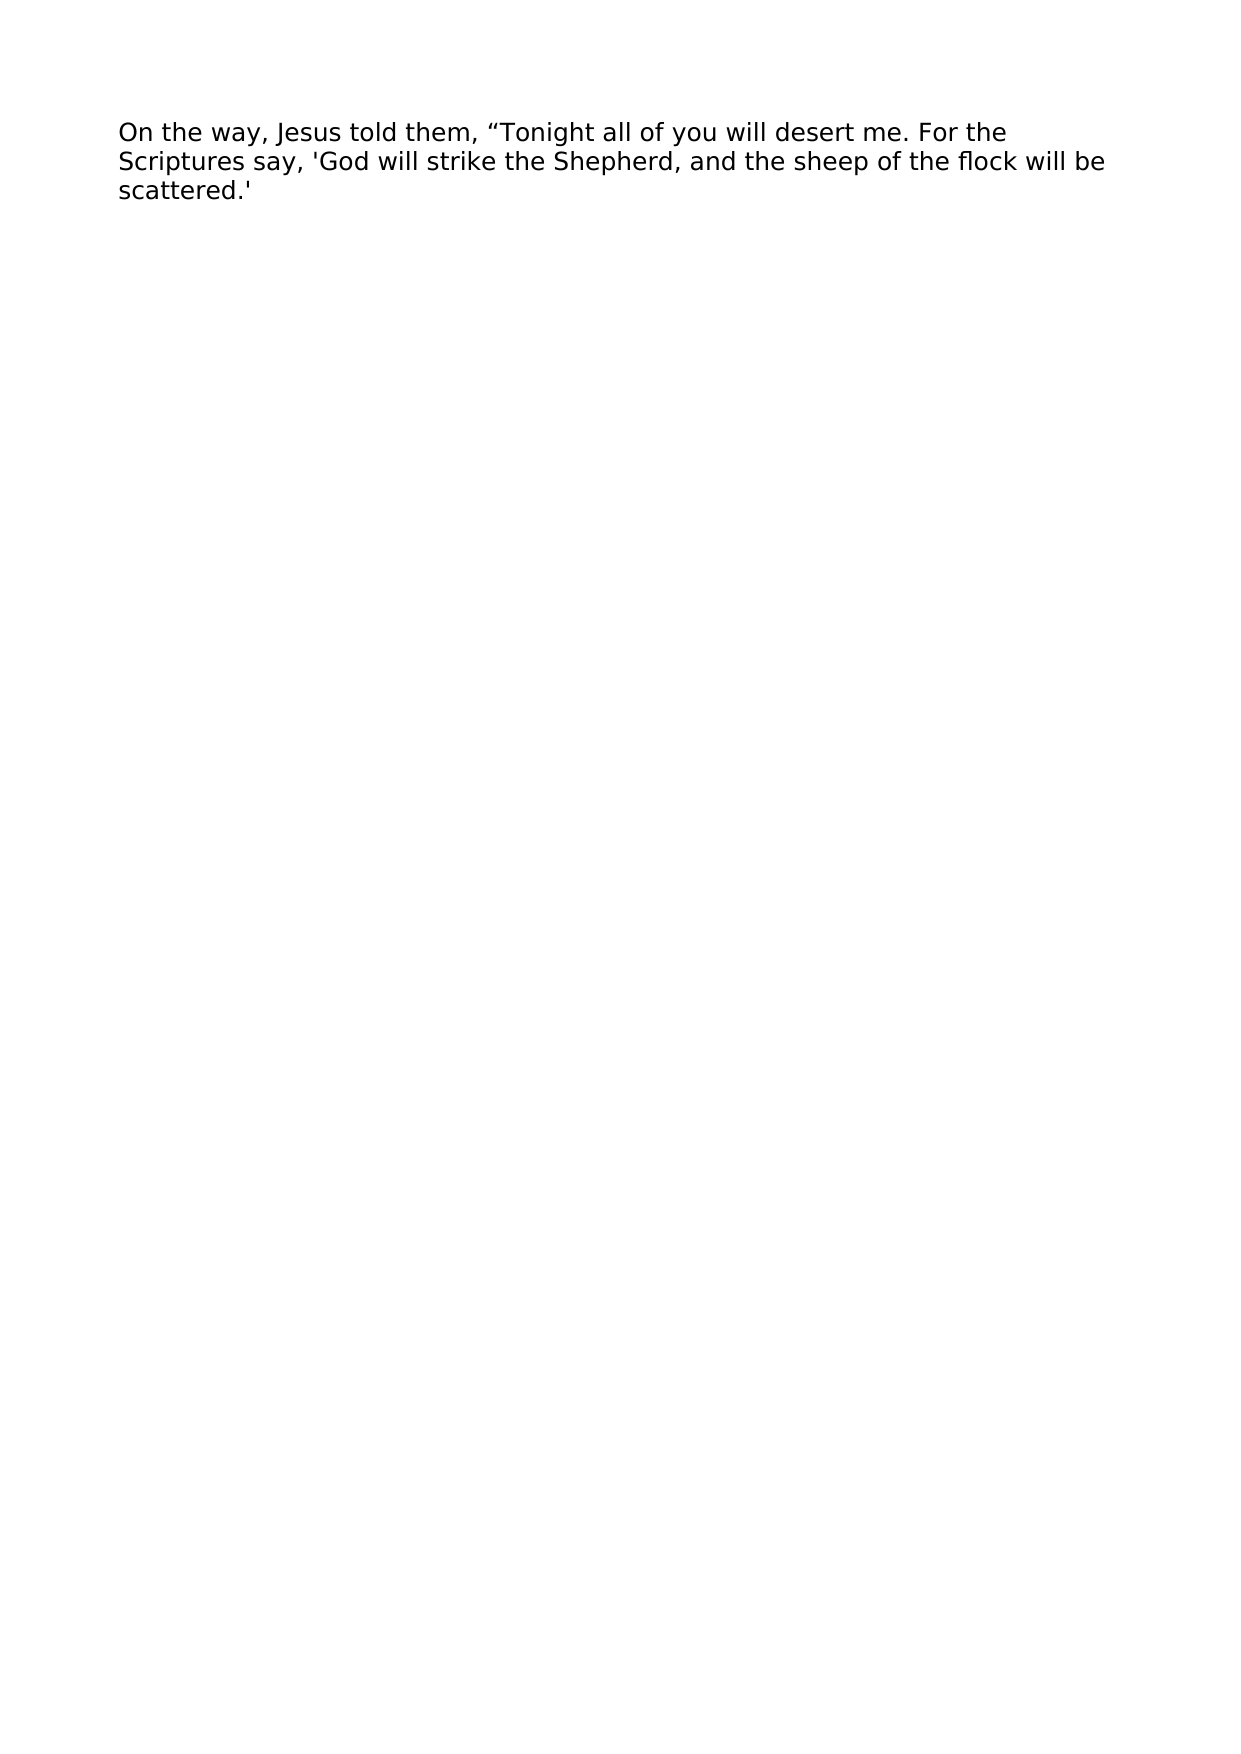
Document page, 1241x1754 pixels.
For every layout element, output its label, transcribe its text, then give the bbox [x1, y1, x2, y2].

text On the way, Jesus told them, “Tonight all of you will desert me. For the Scriptures say, 'God will strike the Shepherd, and the sheep of the flock will be scattered.' [118, 118, 1122, 206]
